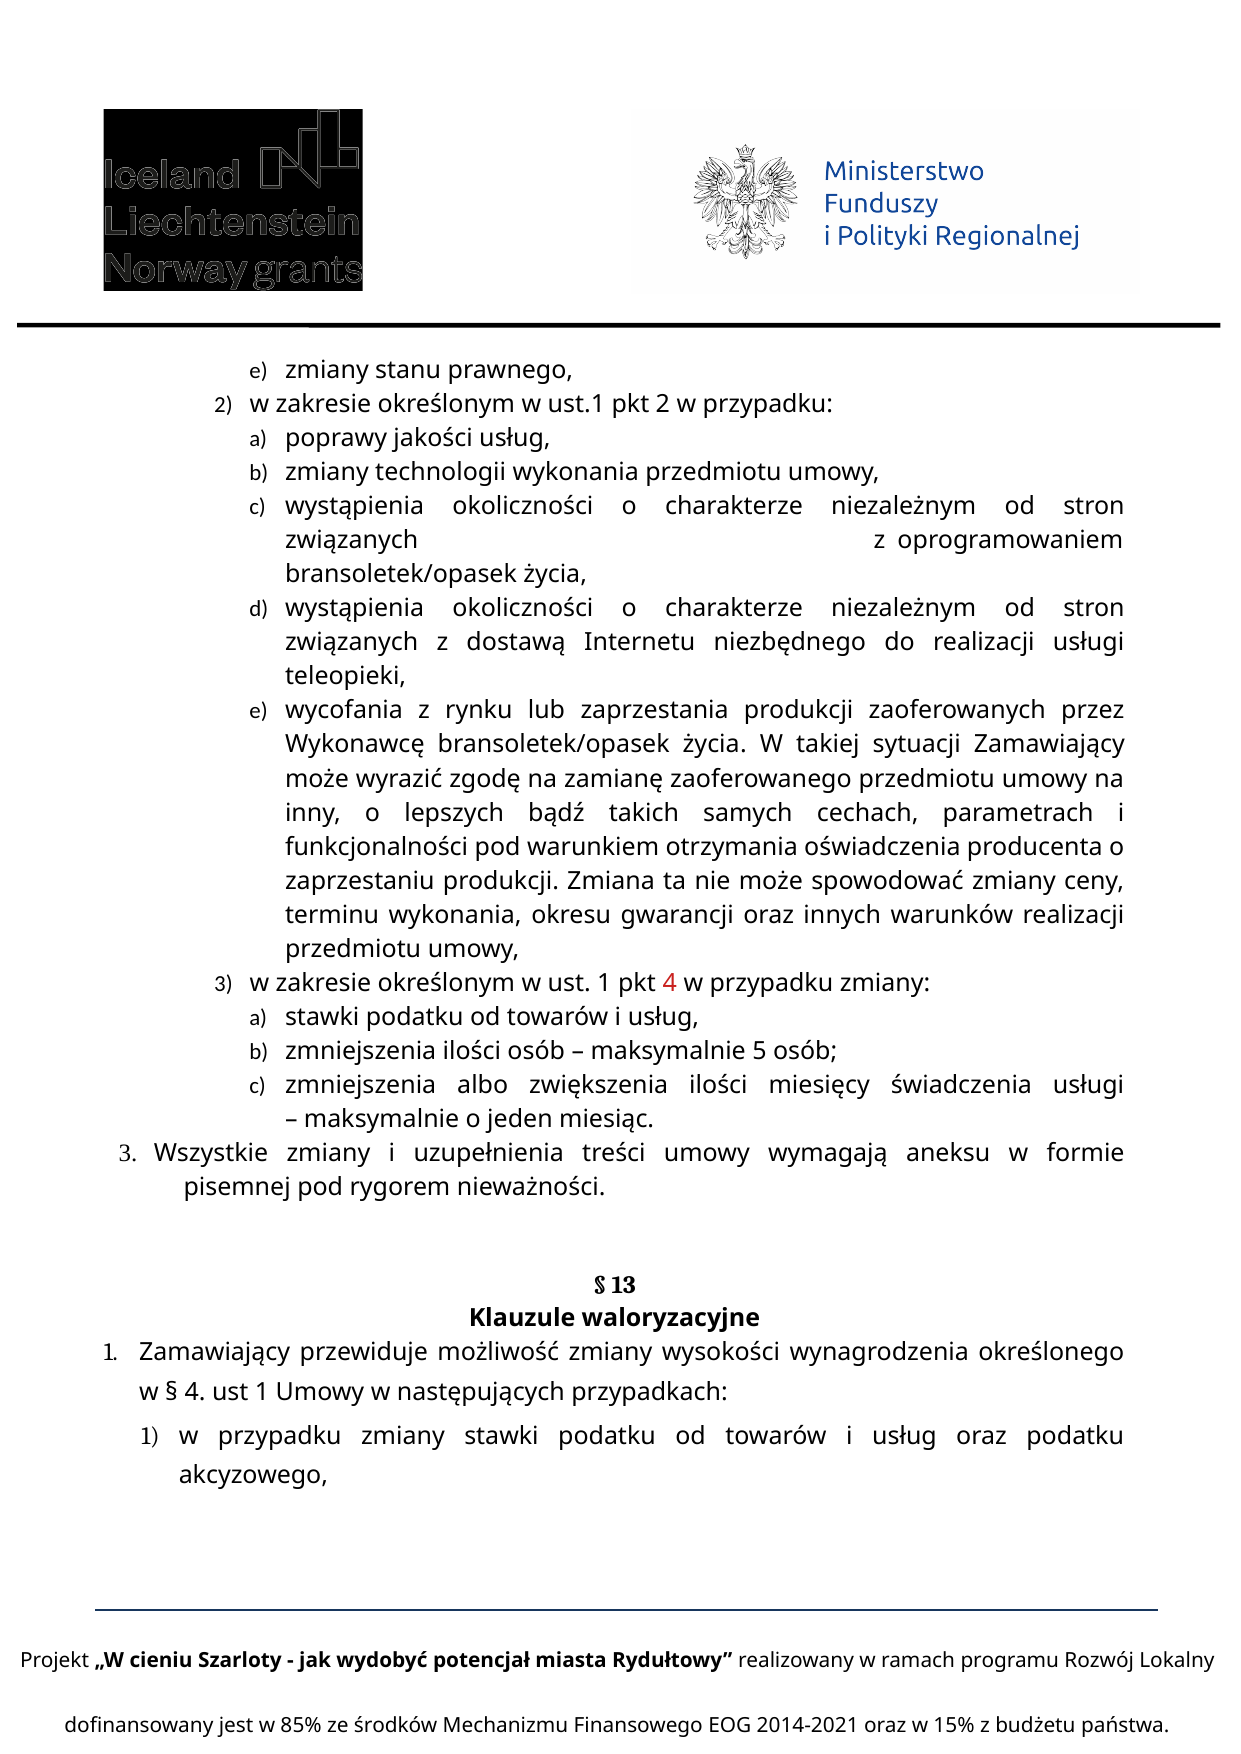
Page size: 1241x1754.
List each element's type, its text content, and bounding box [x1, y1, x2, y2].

text Klauzule waloryzacyjne [103, 1300, 1125, 1334]
list w zakresie określonym w ust.1 pkt 2 w przypadku: [214, 386, 1125, 419]
list wystąpienia okoliczności o charakterze niezależnym od stron związanych z oprogramowaniem bransoletek/opasek życia, [249, 488, 1125, 590]
list poprawy jakości usług, [249, 419, 1125, 454]
list w zakresie określonym w ust. 1 pkt 4 w przypadku zmiany: [214, 964, 1125, 999]
list zmniejszenia albo zwiększenia ilości miesięcy świadczenia usługi – maksymalnie o jeden miesiąc. [249, 1067, 1125, 1135]
list Wszystkie zmiany i uzupełnienia treści umowy wymagają aneksu w formie pisemnej pod rygorem nieważności. [118, 1135, 1125, 1203]
list wycofania z rynku lub zaprzestania produkcji zaoferowanych przez Wykonawcę bransoletek/opasek życia. W takiej sytuacji Zamawiający może wyrazić zgodę na zamianę zaoferowanego przedmiotu umowy na inny, o lepszych bądź takich samych cechach, parametrach i funkcjonalności pod warunkiem otrzymania oświadczenia producenta o zaprzestaniu produkcji. Zmiana ta nie może spowodować zmiany ceny, terminu wykonania, okresu gwarancji oraz innych warunków realizacji przedmiotu umowy, [249, 692, 1125, 964]
list zmiany stanu prawnego, [249, 351, 1125, 386]
list wystąpienia okoliczności o charakterze niezależnym od stron związanych z dostawą Internetu niezbędnego do realizacji usługi teleopieki, [249, 590, 1125, 692]
list zmniejszenia ilości osób – maksymalnie 5 osób; [249, 1033, 1125, 1067]
list w przypadku zmiany stawki podatku od towarów i usług oraz podatku akcyzowego, [141, 1417, 1125, 1491]
list Zamawiający przewiduje możliwość zmiany wysokości wynagrodzenia określonego w § 4. ust 1 Umowy w następujących przypadkach: [103, 1334, 1125, 1407]
list stawki podatku od towarów i usług, [249, 999, 1125, 1033]
text § 13 [103, 1271, 1125, 1300]
list zmiany technologii wykonania przedmiotu umowy, [249, 454, 1125, 488]
